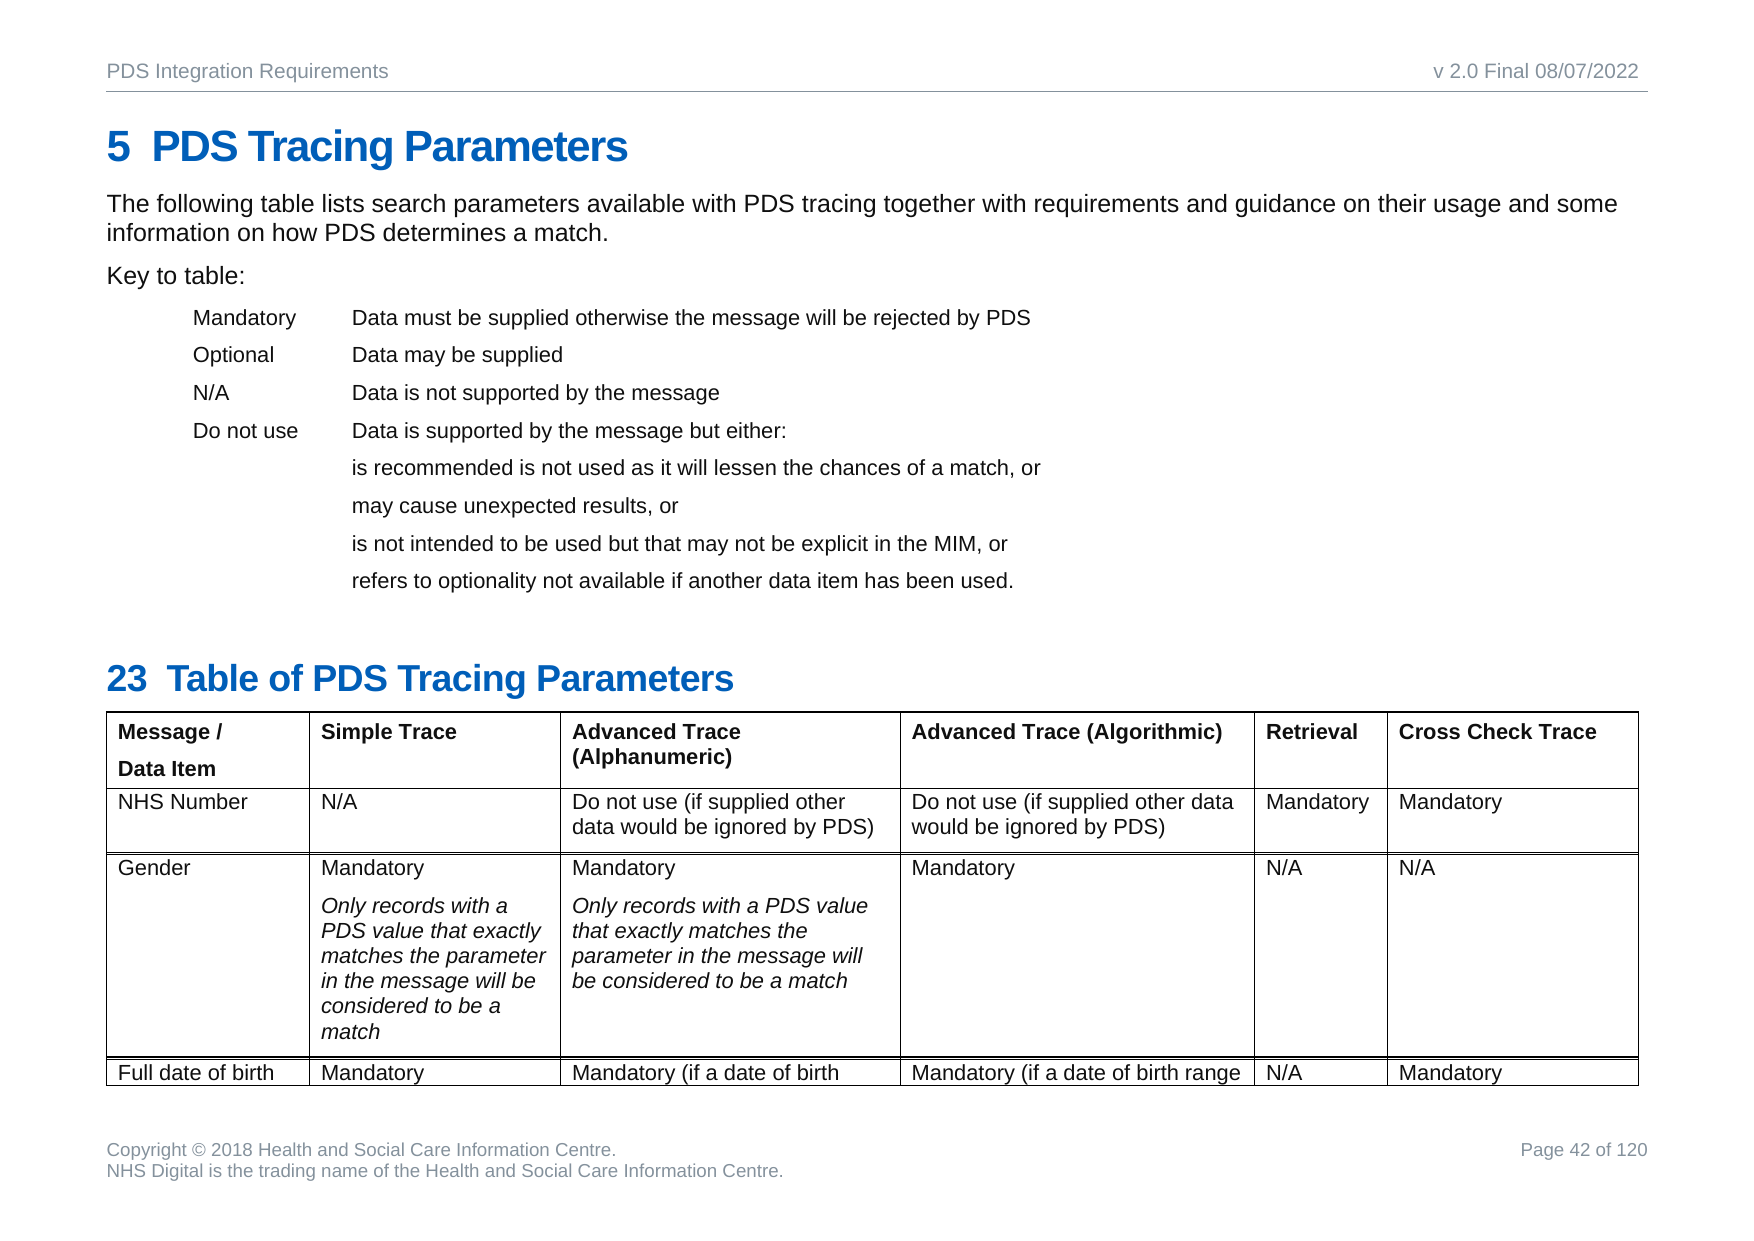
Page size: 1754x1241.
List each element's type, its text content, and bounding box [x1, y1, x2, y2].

table_header Advanced Trace (Alphanumeric) [561, 713, 900, 788]
text The following table lists search parameters available with PDS tracing together with requirements and guidance on their usage and some information on how PDS determines a match. [106, 189, 1648, 247]
table_cell Data is supported by the message but either: is recommended is not used as it will lessen the chances of a match, or may cause unexpected results, or is not intended to be used but that may not be explicit in the MIM, or refers to optionality not available if another data item has been used. [340, 418, 1633, 606]
table_cell N/A [1255, 1060, 1387, 1085]
table_cell N/A [1388, 855, 1638, 1056]
table_cell Mandatory (if a date of birth [561, 1060, 900, 1085]
table_cell N/A [310, 789, 560, 852]
subtitle PDS Tracing Parameters [106, 120, 1648, 170]
table_cell Optional [181, 342, 340, 380]
table_cell Mandatory [1388, 789, 1638, 852]
table_header Simple Trace [310, 713, 560, 788]
table_header Advanced Trace (Algorithmic) [901, 713, 1254, 788]
table_cell Mandatory Only records with a PDS value that exactly matches the parameter in the message will be considered to be a match [310, 855, 560, 1056]
text Key to table: [106, 261, 1648, 290]
table_header Message / Data Item [107, 713, 309, 788]
table_header Mandatory [181, 305, 340, 342]
table_cell Data is not supported by the message [340, 380, 1633, 418]
table_header Retrieval [1255, 713, 1387, 788]
table_cell Mandatory [1388, 1060, 1638, 1085]
table_cell NHS Number [107, 789, 309, 852]
table_cell Data may be supplied [340, 342, 1633, 380]
table_cell N/A [1255, 855, 1387, 1056]
table_cell N/A [181, 380, 340, 418]
table_cell Do not use [181, 418, 340, 606]
subtitle Table of PDS Tracing Parameters [106, 656, 1648, 699]
table_cell Mandatory (if a date of birth range [901, 1060, 1254, 1085]
table_cell Mandatory [1255, 789, 1387, 852]
table_cell Do not use (if supplied other data would be ignored by PDS) [561, 789, 900, 852]
table_cell Mandatory [901, 855, 1254, 1056]
table_cell Full date of birth [107, 1060, 309, 1085]
table_header Cross Check Trace [1388, 713, 1638, 788]
table_cell Do not use (if supplied other data would be ignored by PDS) [901, 789, 1254, 852]
table_cell Mandatory Only records with a PDS value that exactly matches the parameter in the message will be considered to be a match [561, 855, 900, 1056]
table_cell Mandatory [310, 1060, 560, 1085]
table_header Data must be supplied otherwise the message will be rejected by PDS [340, 305, 1633, 342]
table_cell Gender [107, 855, 309, 1056]
